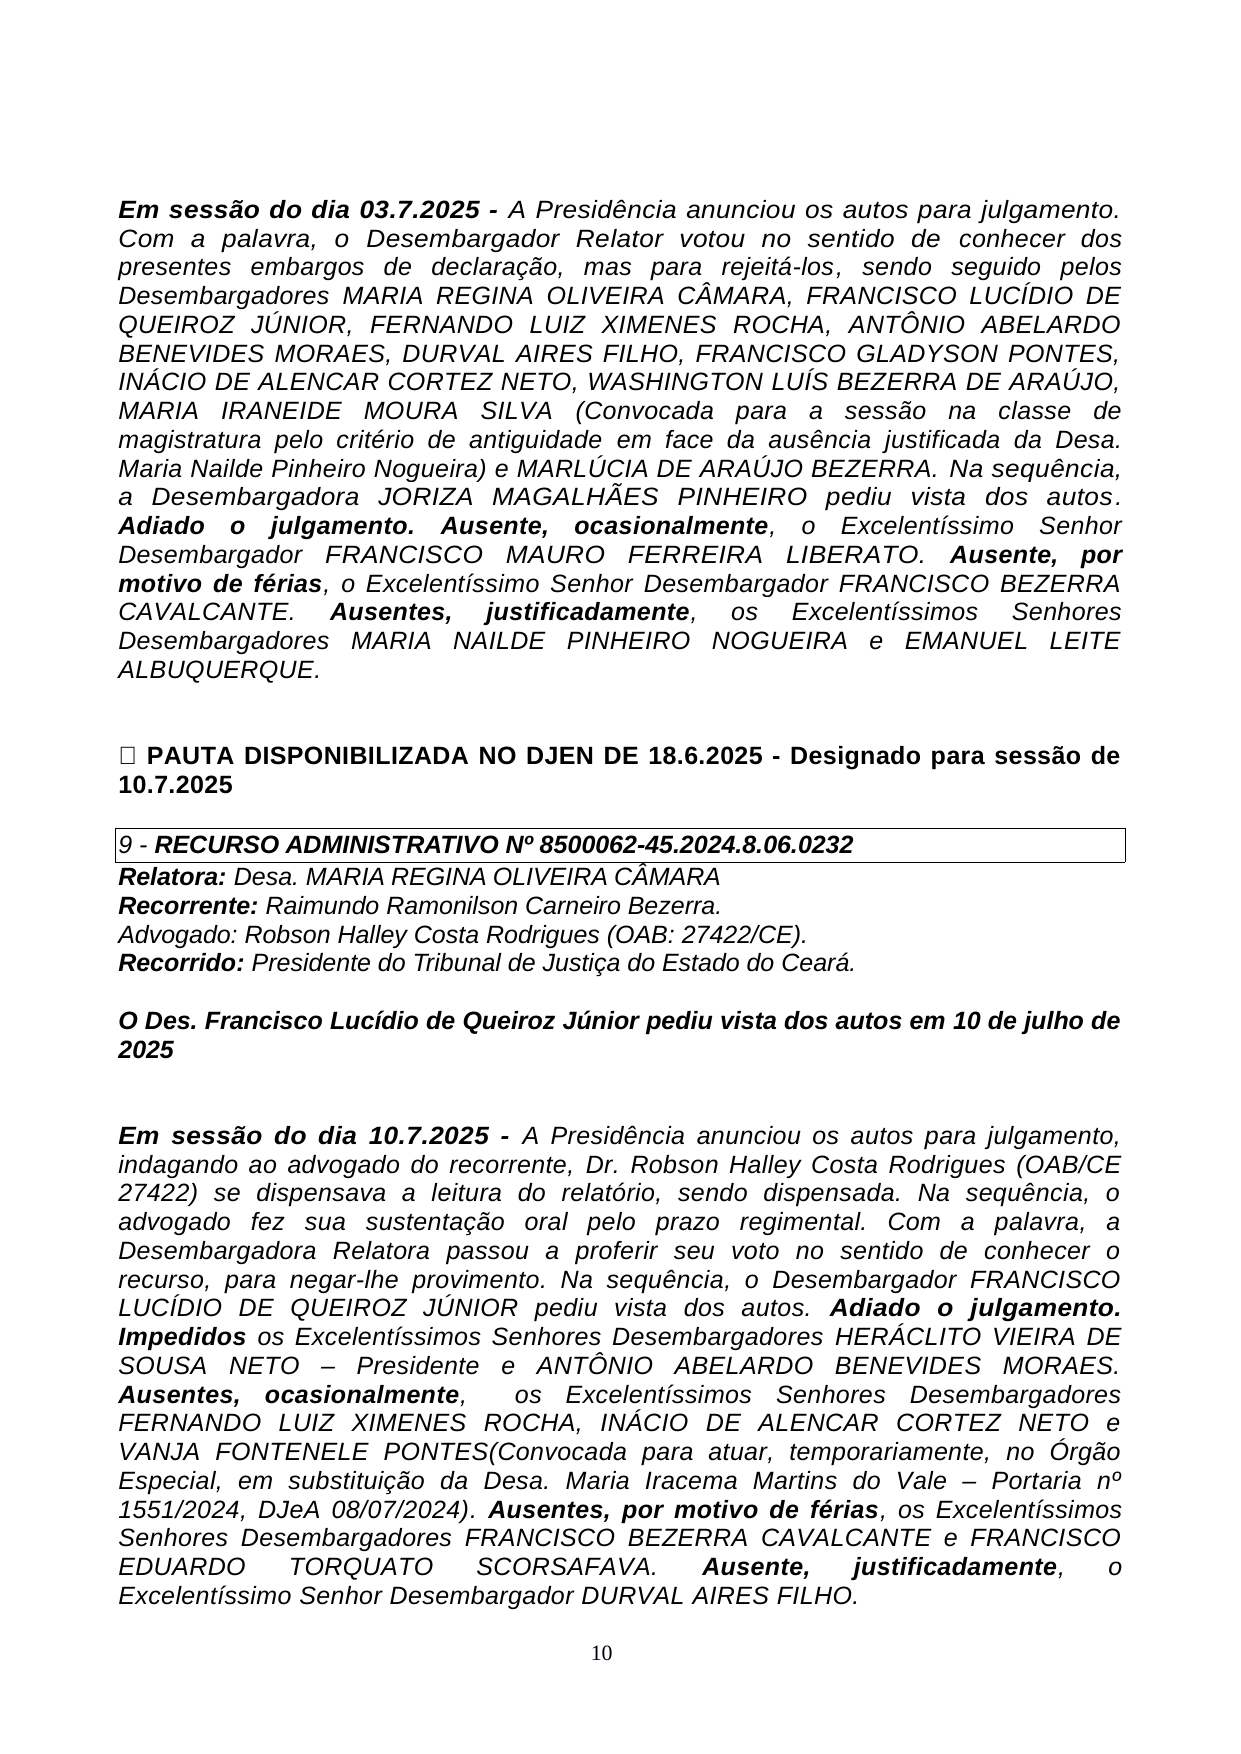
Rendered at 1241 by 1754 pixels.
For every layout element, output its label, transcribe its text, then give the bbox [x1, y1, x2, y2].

text Recorrente: Raimundo Ramonilson Carneiro Bezerra. [118, 891, 1122, 920]
text 9 - RECURSO ADMINISTRATIVO Nº 8500062-45.2024.8.06.0232 [116, 829, 1125, 862]
text Recorrido: Presidente do Tribunal de Justiça do Estado do Ceará. [118, 948, 1122, 977]
text Relatora: Desa. MARIA REGINA OLIVEIRA CÂMARA [118, 863, 1122, 891]
text Advogado: Robson Halley Costa Rodrigues (OAB: 27422/CE). [118, 920, 1122, 948]
text Em sessão do dia 10.7.2025 - A Presidência anunciou os autos para julgamento, indagando ao advogado do recorrente, Dr. Robson Halley Costa Rodrigues (OAB/CE 27422) se dispensava a leitura do relatório, sendo dispensada. Na sequência, o advogado fez sua sustentação oral pelo prazo regimental. Com a palavra, a Desembargadora Relatora passou a proferir seu voto no sentido de conhecer o recurso, para negar-lhe provimento. Na sequência, o Desembargador FRANCISCO LUCÍDIO DE QUEIROZ JÚNIOR pediu vista dos autos. Adiado o julgamento. Impedidos os Excelentíssimos Senhores Desembargadores HERÁCLITO VIEIRA DE SOUSA NETO – Presidente e ANTÔNIO ABELARDO BENEVIDES MORAES. Ausentes, ocasionalmente, os Excelentíssimos Senhores Desembargadores FERNANDO LUIZ XIMENES ROCHA, INÁCIO DE ALENCAR CORTEZ NETO e VANJA FONTENELE PONTES(Convocada para atuar, temporariamente, no Órgão Especial, em substituição da Desa. Maria Iracema Martins do Vale – Portaria nº 1551/2024, DJeA 08/07/2024). Ausentes, por motivo de férias, os Excelentíssimos Senhores Desembargadores FRANCISCO BEZERRA CAVALCANTE e FRANCISCO EDUARDO TORQUATO SCORSAFAVA. Ausente, justificadamente, o Excelentíssimo Senhor Desembargador DURVAL AIRES FILHO. [118, 1121, 1122, 1610]
text O Des. Francisco Lucídio de Queiroz Júnior pediu vista dos autos em 10 de julho de 2025 [118, 1006, 1122, 1063]
text  PAUTA DISPONIBILIZADA NO DJEN DE 18.6.2025 - Designado para sessão de 10.7.2025 [118, 741, 1122, 799]
text Em sessão do dia 03.7.2025 - A Presidência anunciou os autos para julgamento. Com a palavra, o Desembargador Relator votou no sentido de conhecer dos presentes embargos de declaração, mas para rejeitá-los, sendo seguido pelos Desembargadores MARIA REGINA OLIVEIRA CÂMARA, FRANCISCO LUCÍDIO DE QUEIROZ JÚNIOR, FERNANDO LUIZ XIMENES ROCHA, ANTÔNIO ABELARDO BENEVIDES MORAES, DURVAL AIRES FILHO, FRANCISCO GLADYSON PONTES, INÁCIO DE ALENCAR CORTEZ NETO, WASHINGTON LUÍS BEZERRA DE ARAÚJO, MARIA IRANEIDE MOURA SILVA (Convocada para a sessão na classe de magistratura pelo critério de antiguidade em face da ausência justificada da Desa. Maria Nailde Pinheiro Nogueira) e MARLÚCIA DE ARAÚJO BEZERRA. Na sequência, a Desembargadora JORIZA MAGALHÃES PINHEIRO pediu vista dos autos. Adiado o julgamento. Ausente, ocasionalmente, o Excelentíssimo Senhor Desembargador FRANCISCO MAURO FERREIRA LIBERATO. Ausente, por motivo de férias, o Excelentíssimo Senhor Desembargador FRANCISCO BEZERRA CAVALCANTE. Ausentes, justificadamente, os Excelentíssimos Senhores Desembargadores MARIA NAILDE PINHEIRO NOGUEIRA e EMANUEL LEITE ALBUQUERQUE. [118, 195, 1122, 683]
